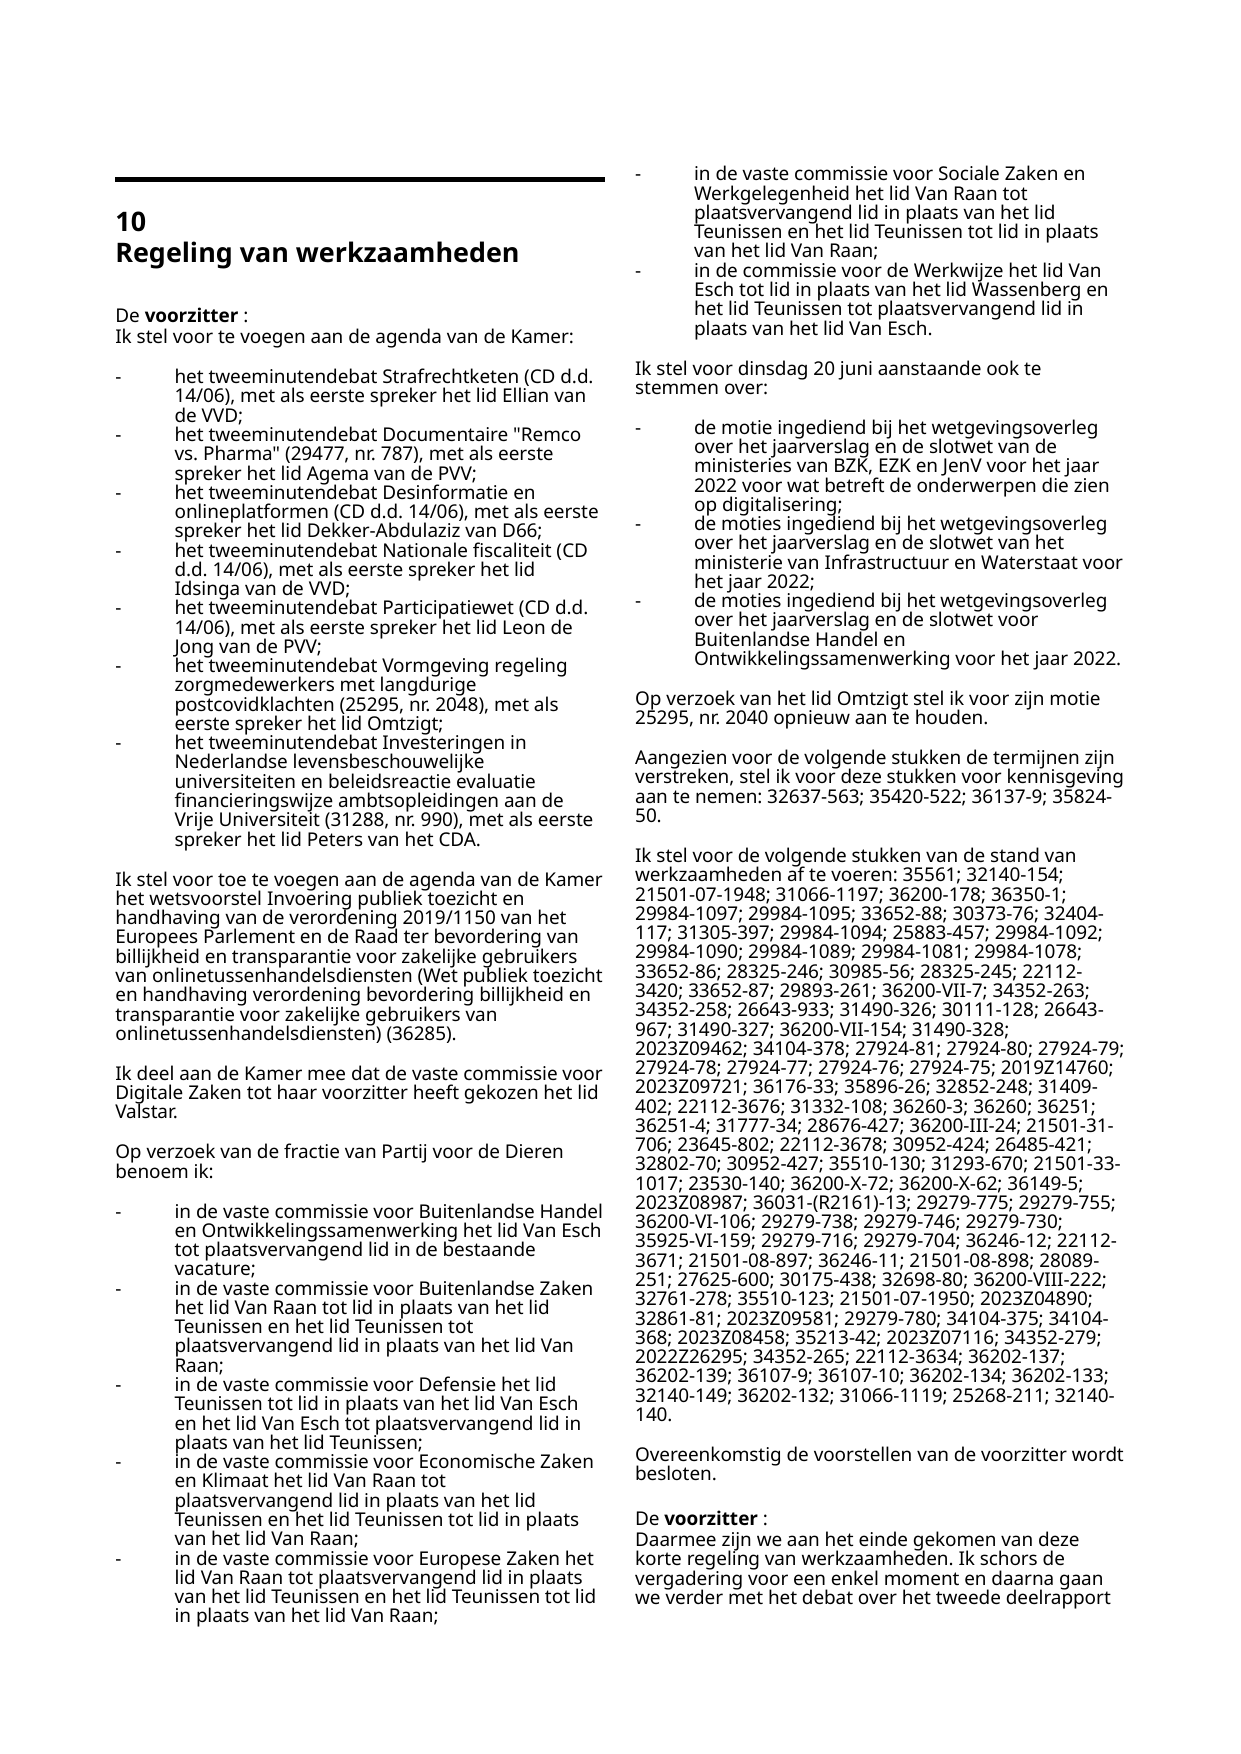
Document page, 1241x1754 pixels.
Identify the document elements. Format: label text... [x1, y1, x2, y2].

list in de vaste commissie voor Buitenlandse Handel en Ontwikkelingssamenwerking het lid Van Esch tot plaatsvervangend lid in de bestaande vacature; [115, 1203, 605, 1280]
text Ik stel voor de volgende stukken van de stand van werkzaamheden af te voeren: 35561; 32140-154; 21501-07-1948; 31066-1197; 36200-178; 36350-1; 29984-1097; 29984-1095; 33652-88; 30373-76; 32404-117; 31305-397; 29984-1094; 25883-457; 29984-1092; 29984-1090; 29984-1089; 29984-1081; 29984-1078; 33652-86; 28325-246; 30985-56; 28325-245; 22112-3420; 33652-87; 29893-261; 36200-VII-7; 34352-263; 34352-258; 26643-933; 31490-326; 30111-128; 26643-967; 31490-327; 36200-VII-154; 31490-328; 2023Z09462; 34104-378; 27924-81; 27924-80; 27924-79; 27924-78; 27924-77; 27924-76; 27924-75; 2019Z14760; 2023Z09721; 36176-33; 35896-26; 32852-248; 31409-402; 22112-3676; 31332-108; 36260-3; 36260; 36251; 36251-4; 31777-34; 28676-427; 36200-III-24; 21501-31-706; 23645-802; 22112-3678; 30952-424; 26485-421; 32802-70; 30952-427; 35510-130; 31293-670; 21501-33-1017; 23530-140; 36200-X-72; 36200-X-62; 36149-5; 2023Z08987; 36031-(R2161)-13; 29279-775; 29279-755; 36200-VI-106; 29279-738; 29279-746; 29279-730; 35925-VI-159; 29279-716; 29279-704; 36246-12; 22112-3671; 21501-08-897; 36246-11; 21501-08-898; 28089-251; 27625-600; 30175-438; 32698-80; 36200-VIII-222; 32761-278; 35510-123; 21501-07-1950; 2023Z04890; 32861-81; 2023Z09581; 29279-780; 34104-375; 34104-368; 2023Z08458; 35213-42; 2023Z07116; 34352-279; 2022Z26295; 34352-265; 22112-3634; 36202-137; 36202-139; 36107-9; 36107-10; 36202-134; 36202-133; 32140-149; 36202-132; 31066-1119; 25268-211; 32140-140. [635, 847, 1125, 1425]
text Ik stel voor te voegen aan de agenda van de Kamer: [115, 328, 605, 347]
list het tweeminutendebat Participatiewet (CD d.d. 14/06), met als eerste spreker het lid Leon de Jong van de PVV; [115, 599, 605, 657]
text Daarmee zijn we aan het einde gekomen van deze korte regeling van werkzaamheden. Ik schors de vergadering voor een enkel moment en daarna gaan we verder met het debat over het tweede deelrapport [635, 1531, 1125, 1608]
list in de vaste commissie voor Sociale Zaken en Werkgelegenheid het lid Van Raan tot plaatsvervangend lid in plaats van het lid Teunissen en het lid Teunissen tot lid in plaats van het lid Van Raan; [635, 165, 1125, 262]
list het tweeminutendebat Strafrechtketen (CD d.d. 14/06), met als eerste spreker het lid Ellian van de VVD; [115, 368, 605, 426]
text 10 [115, 203, 605, 239]
text Overeenkomstig de voorstellen van de voorzitter wordt besloten. [635, 1446, 1125, 1484]
list het tweeminutendebat Vormgeving regeling zorgmedewerkers met langdurige postcovidklachten (25295, nr. 2048), met als eerste spreker het lid Omtzigt; [115, 657, 605, 734]
text Op verzoek van het lid Omtzigt stel ik voor zijn motie 25295, nr. 2040 opnieuw aan te houden. [635, 690, 1125, 728]
list het tweeminutendebat Investeringen in Nederlandse levensbeschouwelijke universiteiten en beleidsreactie evaluatie financieringswijze ambtsopleidingen aan de Vrije Universiteit (31288, nr. 990), met als eerste spreker het lid Peters van het CDA. [115, 734, 605, 850]
text Ik stel voor toe te voegen aan de agenda van de Kamer het wetsvoorstel Invoering publiek toezicht en handhaving van de verordening 2019/1150 van het Europees Parlement en de Raad ter bevordering van billijkheid en transparantie voor zakelijke gebruikers van onlinetussenhandelsdiensten (Wet publiek toezicht en handhaving verordening bevordering billijkheid en transparantie voor zakelijke gebruikers van onlinetussenhandelsdiensten) (36285). [115, 871, 605, 1044]
list het tweeminutendebat Nationale fiscaliteit (CD d.d. 14/06), met als eerste spreker het lid Idsinga van de VVD; [115, 542, 605, 599]
text Ik stel voor dinsdag 20 juni aanstaande ook te stemmen over: [635, 359, 1125, 398]
list in de commissie voor de Werkwijze het lid Van Esch tot lid in plaats van het lid Wassenberg en het lid Teunissen tot plaatsvervangend lid in plaats van het lid Van Esch. [635, 262, 1125, 339]
list in de vaste commissie voor Europese Zaken het lid Van Raan tot plaatsvervangend lid in plaats van het lid Teunissen en het lid Teunissen tot lid in plaats van het lid Van Raan; [115, 1549, 605, 1627]
list in de vaste commissie voor Defensie het lid Teunissen tot lid in plaats van het lid Van Esch en het lid Van Esch tot plaatsvervangend lid in plaats van het lid Teunissen; [115, 1376, 605, 1453]
list het tweeminutendebat Desinformatie en onlineplatformen (CD d.d. 14/06), met als eerste spreker het lid Dekker-Abdulaziz van D66; [115, 484, 605, 542]
list het tweeminutendebat Documentaire "Remco vs. Pharma" (29477, nr. 787), met als eerste spreker het lid Agema van de PVV; [115, 426, 605, 484]
text Op verzoek van de fractie van Partij voor de Dieren benoem ik: [115, 1143, 605, 1182]
text De voorzitter : [115, 302, 605, 328]
list in de vaste commissie voor Buitenlandse Zaken het lid Van Raan tot lid in plaats van het lid Teunissen en het lid Teunissen tot plaatsvervangend lid in plaats van het lid Van Raan; [115, 1280, 605, 1376]
list de motie ingediend bij het wetgevingsoverleg over het jaarverslag en de slotwet van de ministeries van BZK, EZK en JenV voor het jaar 2022 voor wat betreft de onderwerpen die zien op digitalisering; [635, 419, 1125, 515]
text Regeling van werkzaamheden [115, 239, 605, 283]
list de moties ingediend bij het wetgevingsoverleg over het jaarverslag en de slotwet voor Buitenlandse Handel en Ontwikkelingssamenwerking voor het jaar 2022. [635, 592, 1125, 669]
text Ik deel aan de Kamer mee dat de vaste commissie voor Digitale Zaken tot haar voorzitter heeft gekozen het lid Valstar. [115, 1065, 605, 1123]
text Aangezien voor de volgende stukken de termijnen zijn verstreken, stel ik voor deze stukken voor kennisgeving aan te nemen: 32637-563; 35420-522; 36137-9; 35824-50. [635, 749, 1125, 826]
list de moties ingediend bij het wetgevingsoverleg over het jaarverslag en de slotwet van het ministerie van Infrastructuur en Waterstaat voor het jaar 2022; [635, 515, 1125, 592]
text De voorzitter : [635, 1505, 1125, 1531]
list in de vaste commissie voor Economische Zaken en Klimaat het lid Van Raan tot plaatsvervangend lid in plaats van het lid Teunissen en het lid Teunissen tot lid in plaats van het lid Van Raan; [115, 1453, 605, 1549]
